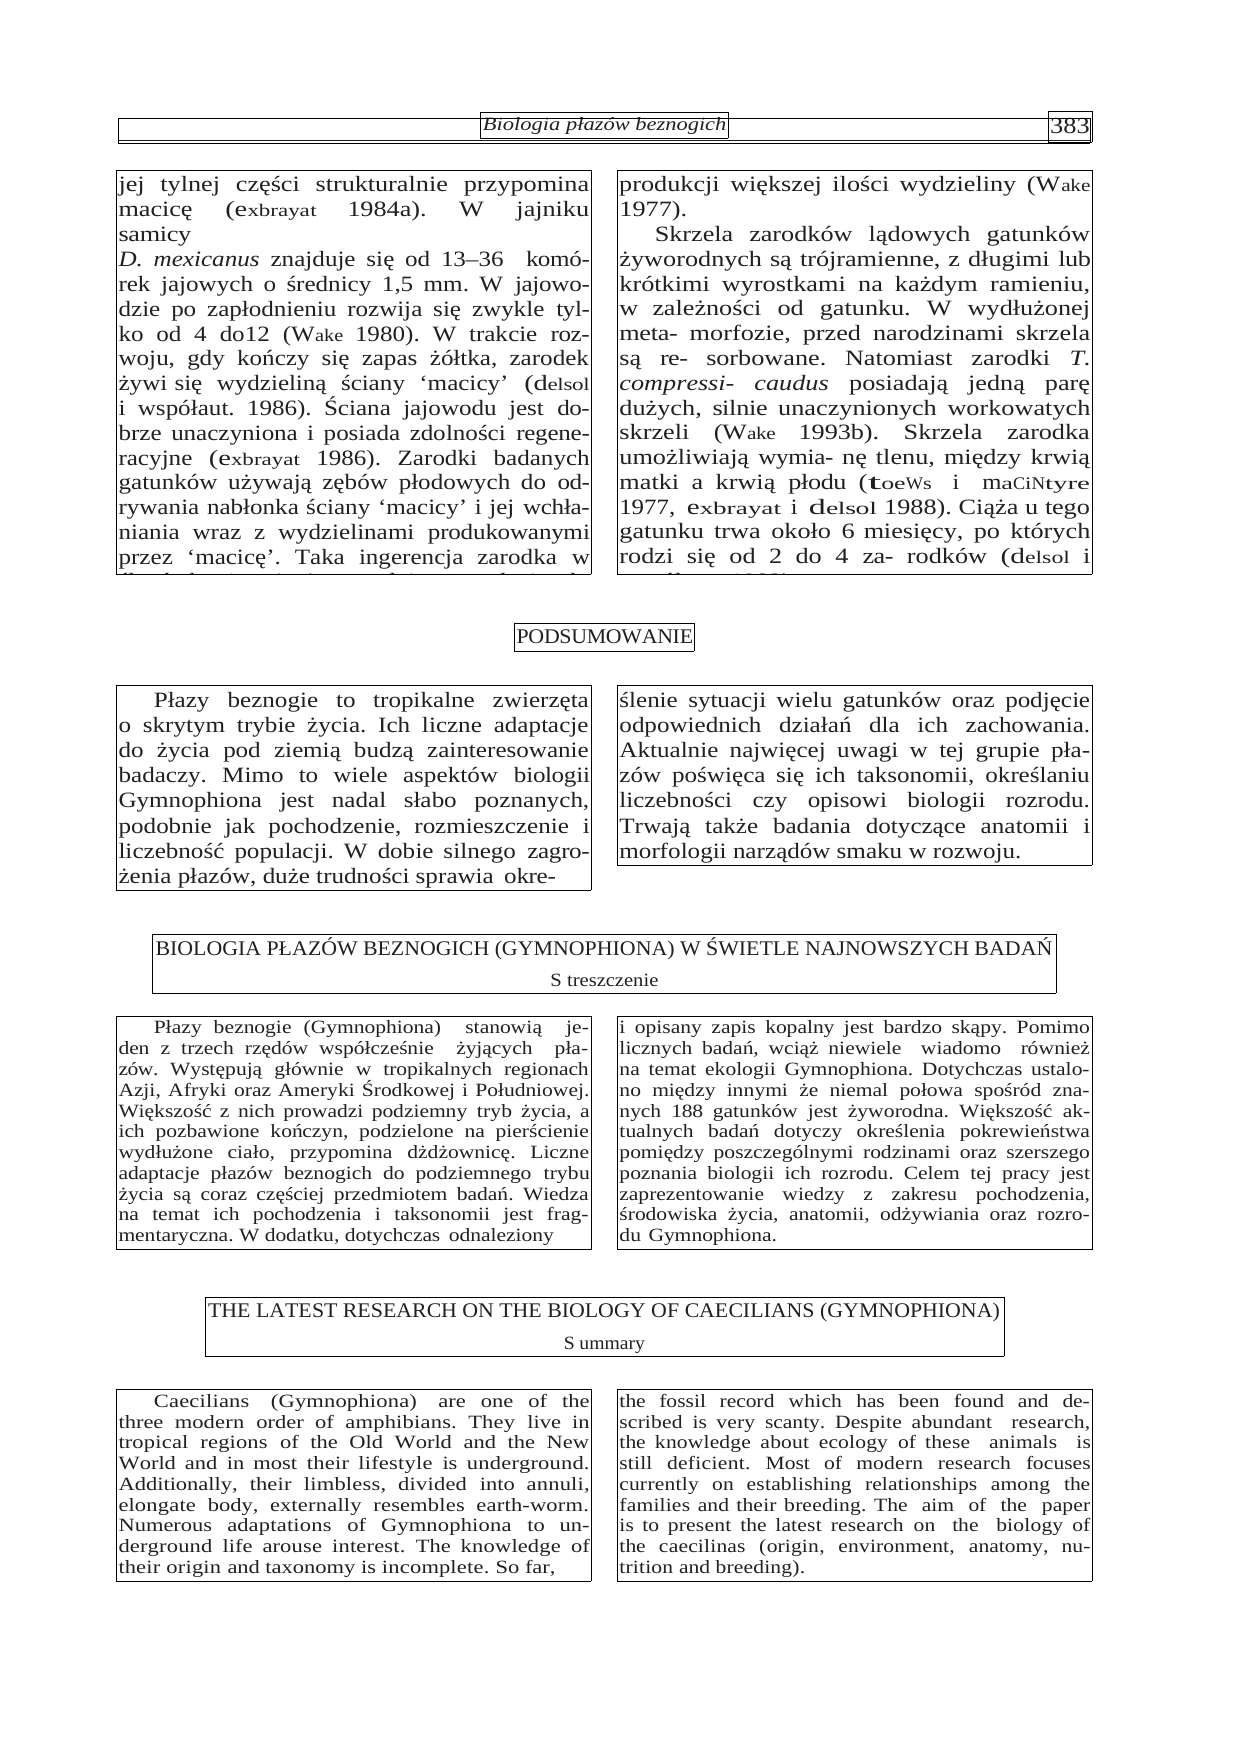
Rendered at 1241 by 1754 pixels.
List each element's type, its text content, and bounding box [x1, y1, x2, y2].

text i opisany zapis kopalny jest bardzo skąpy. Pomimo licznych badań, wciąż niewiele wiadomo również na temat ekologii Gymnophiona. Dotychczas ustalo- no między innymi że niemal połowa spośród zna- nych 188 gatunków jest żyworodna. Większość ak- tualnych badań dotyczy określenia pokrewieństwa pomiędzy poszczególnymi rodzinami oraz szerszego poznania biologii ich rozrodu. Celem tej pracy jest zaprezentowanie wiedzy z zakresu pochodzenia, środowiska życia, anatomii, odżywiania oraz rozro- du Gymnophiona. [619, 1017, 1090, 1245]
text S treszczenie [153, 969, 1055, 991]
text D. mexicanus znajduje się od 13–36 komó- rek jajowych o średnicy 1,5 mm. W jajowo- dzie po zapłodnieniu rozwija się zwykle tyl- ko od 4 do12 (Wake 1980). W trakcie roz- woju, gdy kończy się zapas żółtka, zarodek żywi się wydzieliną ściany ‘macicy’ (delsol i współaut. 1986). Ściana jajowodu jest do- brze unaczyniona i posiada zdolności regene- racyjne (exbrayat 1986). Zarodki badanych gatunków używają zębów płodowych do od- rywania nabłonka ściany ‘macicy’ i jej wchła- niania wraz z wydzielinami produkowanymi przez ‘macicę’. Taka ingerencja zarodka w śluzówkę ‘macicy’ powoduje stymulację do [118, 247, 589, 574]
text the fossil record which has been found and de- scribed is very scanty. Despite abundant research, the knowledge about ecology of these animals is still deficient. Most of modern research focuses currently on establishing relationships among the families and their breeding. The aim of the paper is to present the latest research on the biology of the caecilinas (origin, environment, anatomy, nu- trition and breeding). [619, 1391, 1090, 1577]
text Caecilians (Gymnophiona) are one of the three modern order of amphibians. They live in tropical regions of the Old World and the New World and in most their lifestyle is underground. Additionally, their limbless, divided into annuli, elongate body, externally resembles earth-worm. Numerous adaptations of Gymnophiona to un- derground life arouse interest. The knowledge of their origin and taxonomy is incomplete. So far, [118, 1391, 589, 1577]
text jej tylnej części strukturalnie przypomina macicę (exbrayat 1984a). W jajniku samicy [118, 171, 589, 247]
text THE LATEST RESEARCH ON THE BIOLOGY OF CAECILIANS (GYMNOPHIONA) [206, 1298, 1002, 1322]
text [483, 113, 728, 118]
text Biologia płazów beznogich [483, 119, 728, 135]
text Płazy beznogie (Gymnophiona) stanowią je- den z trzech rzędów współcześnie żyjących pła- zów. Występują głównie w tropikalnych regionach Azji, Afryki oraz Ameryki Środkowej i Południowej. Większość z nich prowadzi podziemny tryb życia, a ich pozbawione kończyn, podzielone na pierścienie wydłużone ciało, przypomina dżdżownicę. Liczne adaptacje płazów beznogich do podziemnego trybu życia są coraz częściej przedmiotem badań. Wiedza na temat ich pochodzenia i taksonomii jest frag- mentaryczna. W dodatku, dotychczas odnaleziony [118, 1017, 589, 1245]
text Skrzela zarodków lądowych gatunków żyworodnych są trójramienne, z długimi lub krótkimi wyrostkami na każdym ramieniu, w zależności od gatunku. W wydłużonej meta- morfozie, przed narodzinami skrzela są re- sorbowane. Natomiast zarodki T. compressi- caudus posiadają jedną parę dużych, silnie unaczynionych workowatych skrzeli (Wake 1993b). Skrzela zarodka umożliwiają wymia- nę tlenu, między krwią matki a krwią płodu (toeWs i maCiNtyre 1977, exbrayat i delsol 1988). Ciąża u tego gatunku trwa około 6 miesięcy, po których rodzi się od 2 do 4 za- rodków (delsol i współaut. 1983). [619, 221, 1090, 574]
text BIOLOGIA PŁAZÓW BEZNOGICH (GYMNOPHIONA) W ŚWIETLE NAJNOWSZYCH BADAŃ [153, 936, 1055, 960]
text 383 [1050, 112, 1092, 139]
text ślenie sytuacji wielu gatunków oraz podjęcie odpowiednich działań dla ich zachowania. Aktualnie najwięcej uwagi w tej grupie pła- zów poświęca się ich taksonomii, określaniu liczebności czy opisowi biologii rozrodu. Trwają także badania dotyczące anatomii i morfologii narządów smaku w rozwoju. [619, 687, 1090, 863]
text S ummary [206, 1332, 1002, 1353]
text produkcji większej ilości wydzieliny (Wake 1977). [619, 171, 1090, 221]
text PODSUMOWANIE [516, 624, 694, 648]
text Płazy beznogie to tropikalne zwierzęta o skrytym trybie życia. Ich liczne adaptacje do życia pod ziemią budzą zainteresowanie badaczy. Mimo to wiele aspektów biologii Gymnophiona jest nadal słabo poznanych, podobnie jak pochodzenie, rozmieszczenie i liczebność populacji. W dobie silnego zagro- żenia płazów, duże trudności sprawia okre- [118, 687, 589, 888]
